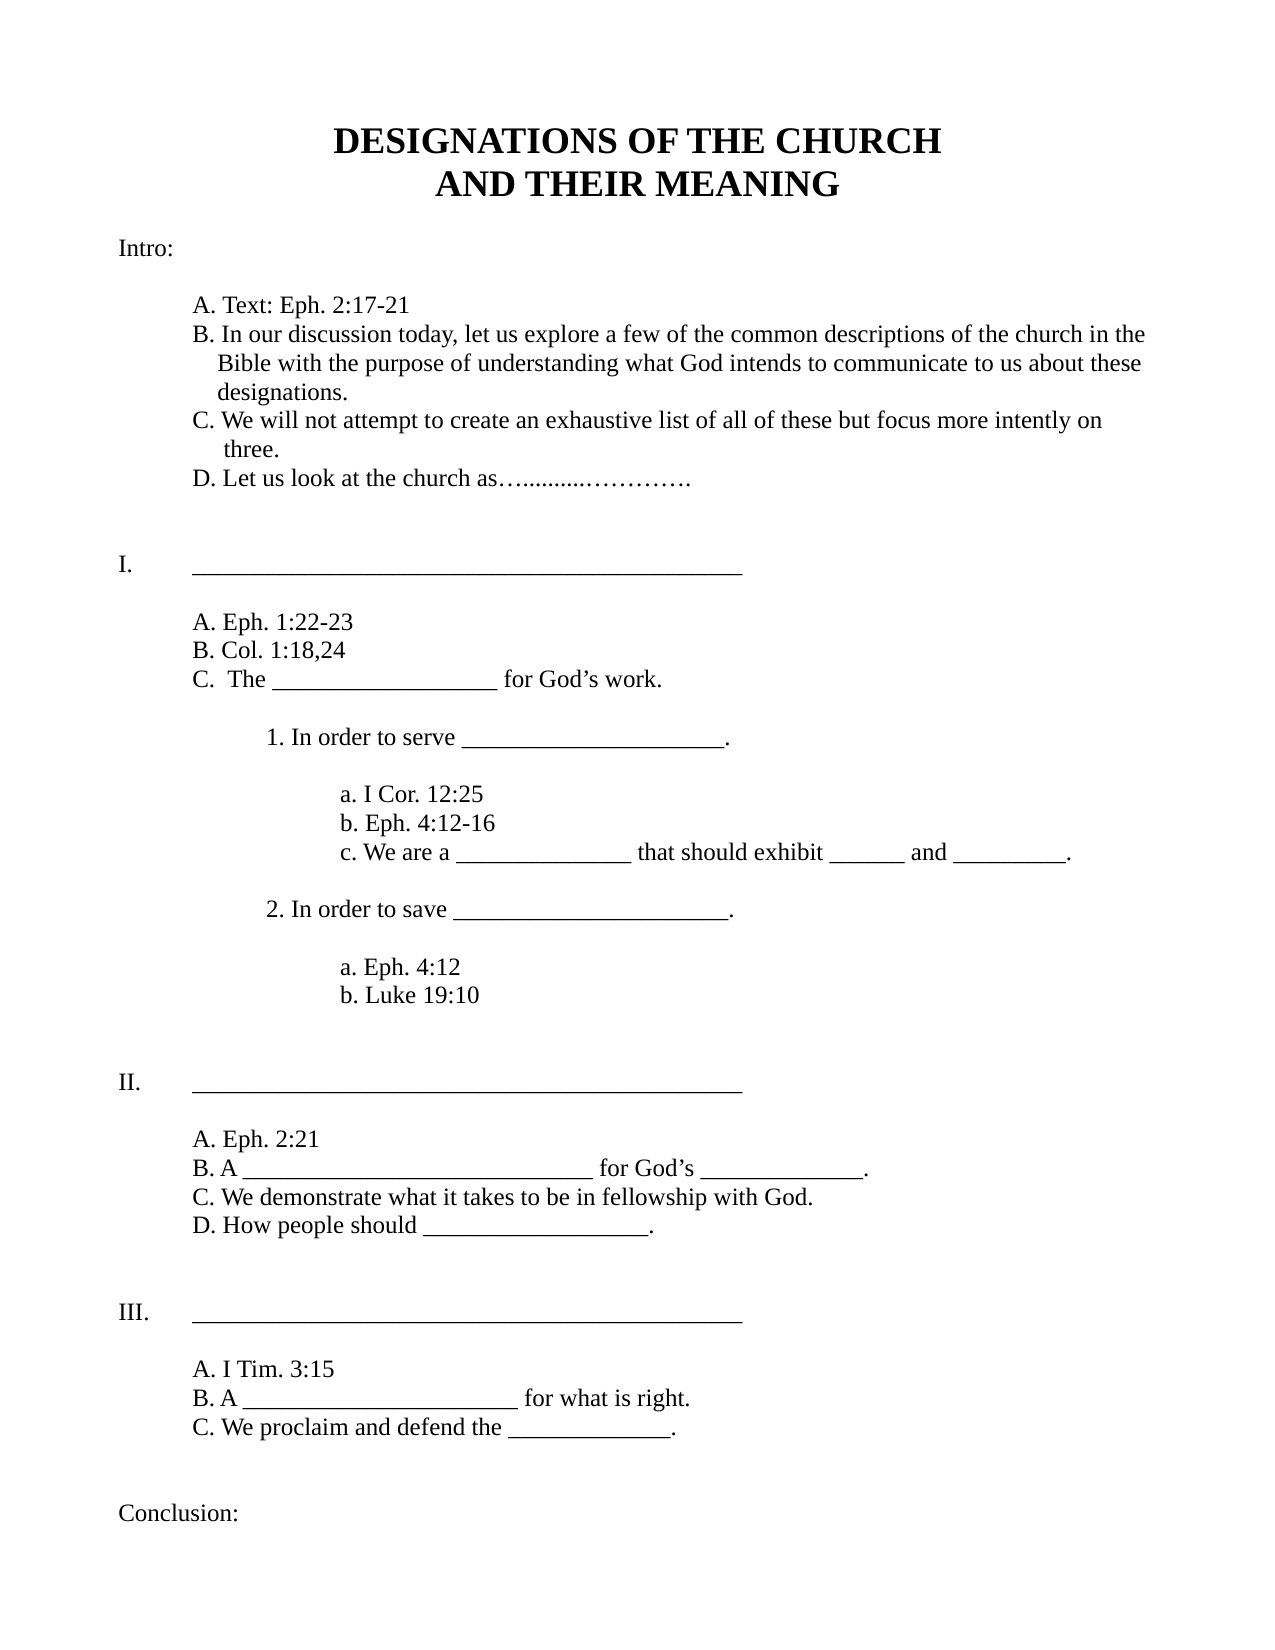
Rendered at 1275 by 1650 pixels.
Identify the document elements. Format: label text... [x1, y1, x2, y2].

text a. I Cor. 12:25 [118, 779, 1157, 808]
text D. Let us look at the church as…..........…………. [118, 463, 1157, 492]
text II. ____________________________________________ [118, 1067, 1157, 1096]
text DESIGNATIONS OF THE CHURCH [118, 118, 1157, 161]
text D. How people should __________________. [118, 1211, 1157, 1239]
text Conclusion: [118, 1498, 1157, 1527]
text C. The __________________ for God’s work. [118, 664, 1157, 693]
text a. Eph. 4:12 [118, 952, 1157, 981]
text B. A ______________________ for what is right. [118, 1383, 1157, 1412]
text Intro: [118, 233, 1157, 262]
text III. ____________________________________________ [118, 1297, 1157, 1326]
text C. We demonstrate what it takes to be in fellowship with God. [118, 1182, 1157, 1211]
text b. Luke 19:10 [118, 981, 1157, 1009]
text B. Col. 1:18,24 [118, 636, 1157, 664]
text 2. In order to save ______________________. [118, 894, 1157, 923]
text C. We will not attempt to create an exhaustive list of all of these but focus more intently on three. [118, 406, 1157, 463]
text A. Text: Eph. 2:17-21 [118, 291, 1157, 319]
text A. Eph. 1:22-23 [118, 607, 1157, 636]
text b. Eph. 4:12-16 [118, 808, 1157, 837]
text I. ____________________________________________ [118, 549, 1157, 578]
text C. We proclaim and defend the _____________. [118, 1412, 1157, 1441]
text AND THEIR MEANING [118, 161, 1157, 204]
text A. I Tim. 3:15 [118, 1354, 1157, 1383]
text 1. In order to serve _____________________. [118, 722, 1157, 751]
text B. A ____________________________ for God’s _____________. [118, 1153, 1157, 1182]
text B. In our discussion today, let us explore a few of the common descriptions of the church in the Bible with the purpose of understanding what God intends to communicate to us about these designations. [118, 319, 1157, 406]
text c. We are a ______________ that should exhibit ______ and _________. [118, 837, 1157, 866]
text A. Eph. 2:21 [118, 1124, 1157, 1153]
